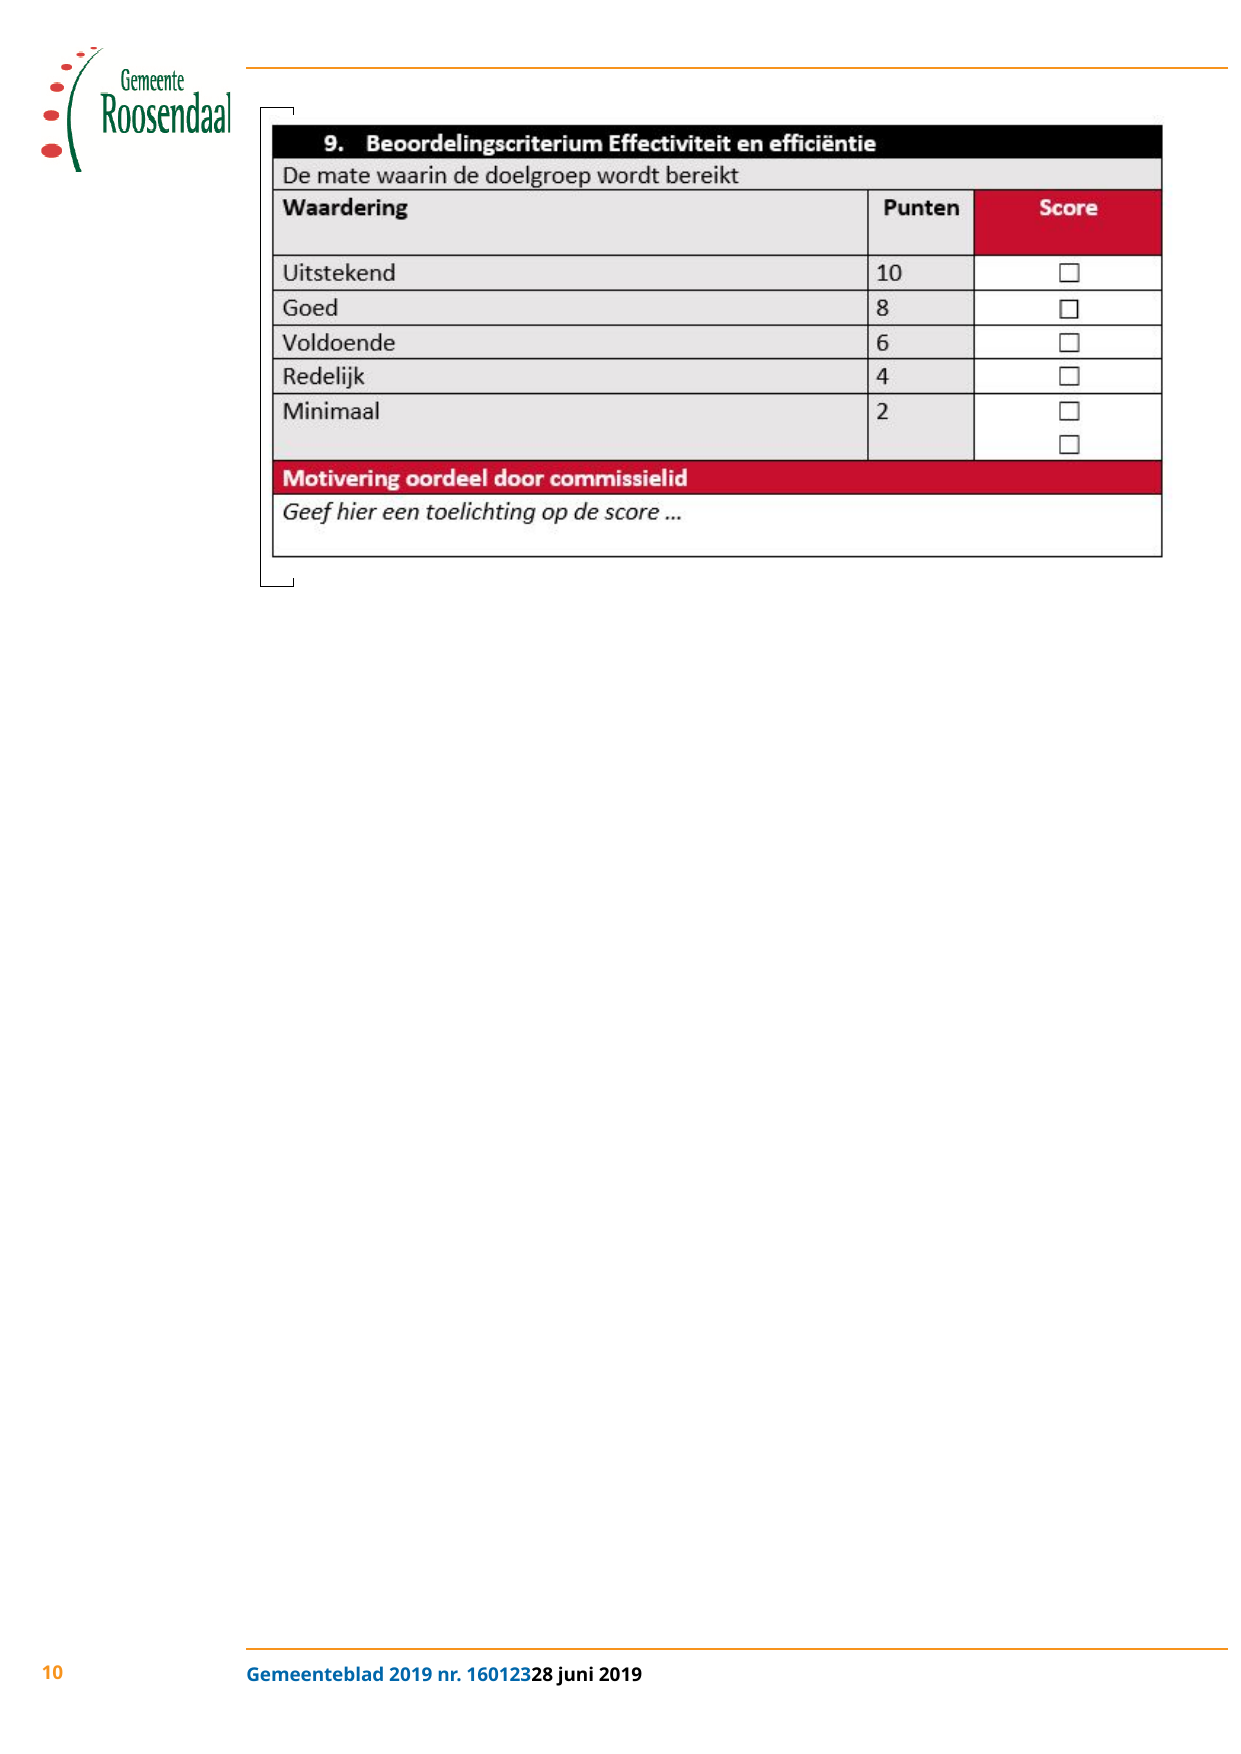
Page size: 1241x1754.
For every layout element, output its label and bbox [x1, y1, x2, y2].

picture [268, 115, 1173, 578]
picture [41, 47, 231, 172]
